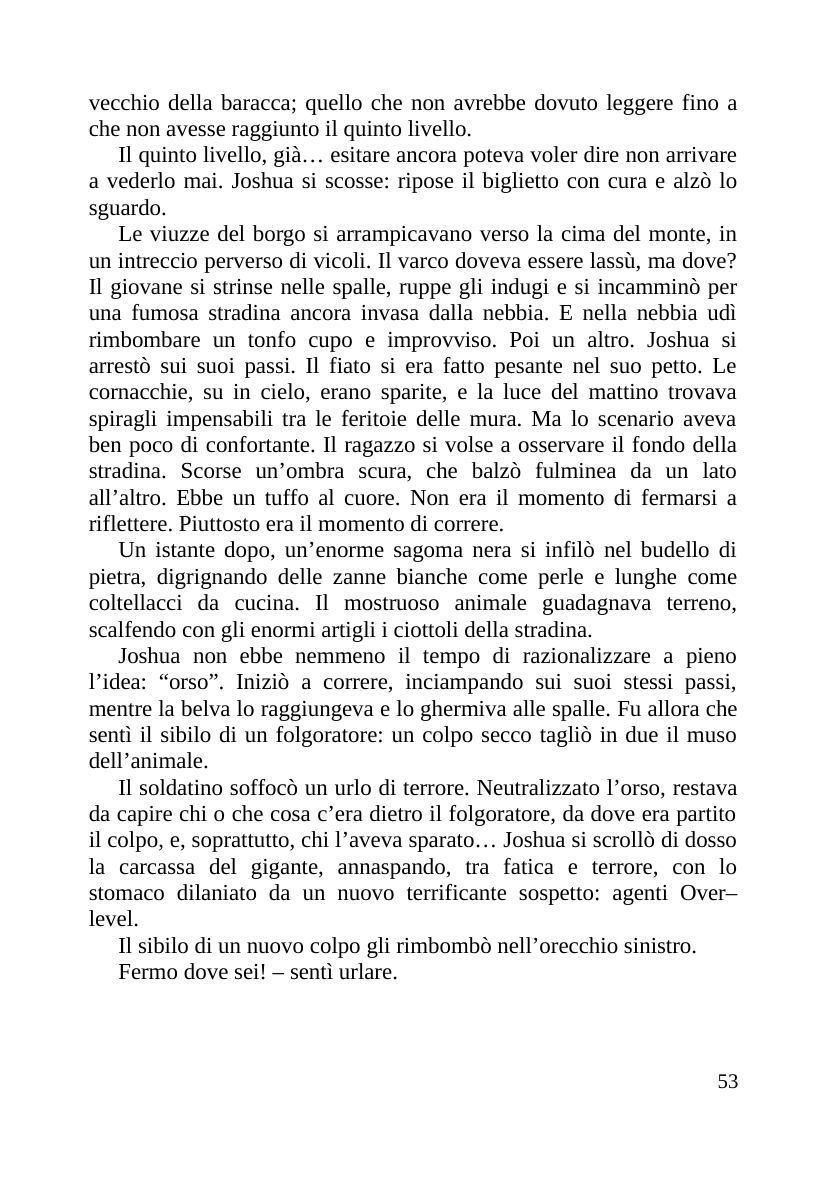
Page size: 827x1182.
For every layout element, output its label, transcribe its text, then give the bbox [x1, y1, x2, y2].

text Un istante dopo, un’enorme sagoma nera si infilò nel budello di pietra, digrignando delle zanne bianche come perle e lunghe come coltellacci da cucina. Il mostruoso animale guadagnava terreno, scalfendo con gli enormi artigli i ciottoli della stradina. [88, 537, 738, 642]
text Fermo dove sei! – sentì urlare. [88, 958, 738, 984]
text vecchio della baracca; quello che non avrebbe dovuto leggere fino a che non avesse raggiunto il quinto livello. [88, 88, 738, 141]
text Le viuzze del borgo si arrampicavano verso la cima del monte, in un intreccio perverso di vicoli. Il varco doveva essere lassù, ma dove? Il giovane si strinse nelle spalle, ruppe gli indugi e si incamminò per una fumosa stradina ancora invasa dalla nebbia. E nella nebbia udì rimbombare un tonfo cupo e improvviso. Poi un altro. Joshua si arrestò sui suoi passi. Il fiato si era fatto pesante nel suo petto. Le cornacchie, su in cielo, erano sparite, e la luce del mattino trovava spiragli impensabili tra le feritoie delle mura. Ma lo scenario aveva ben poco di confortante. Il ragazzo si volse a osservare il fondo della stradina. Scorse un’ombra scura, che balzò fulminea da un lato all’altro. Ebbe un tuffo al cuore. Non era il momento di fermarsi a riflettere. Piuttosto era il momento di correre. [88, 220, 738, 537]
text Joshua non ebbe nemmeno il tempo di razionalizzare a pieno l’idea: “orso”. Iniziò a correre, inciampando sui suoi stessi passi, mentre la belva lo raggiungeva e lo ghermiva alle spalle. Fu allora che sentì il sibilo di un folgoratore: un colpo secco tagliò in due il muso dell’animale. [88, 642, 738, 774]
text Il quinto livello, già… esitare ancora poteva voler dire non arrivare a vederlo mai. Joshua si scosse: ripose il biglietto con cura e alzò lo sguardo. [88, 141, 738, 220]
text Il soldatino soffocò un urlo di terrore. Neutralizzato l’orso, restava da capire chi o che cosa c’era dietro il folgoratore, da dove era partito il colpo, e, soprattutto, chi l’aveva sparato… Joshua si scrollò di dosso la carcassa del gigante, annaspando, tra fatica e terrore, con lo stomaco dilaniato da un nuovo terrificante sospetto: agenti Over–level. [88, 774, 738, 932]
text Il sibilo di un nuovo colpo gli rimbombò nell’orecchio sinistro. [88, 932, 738, 958]
